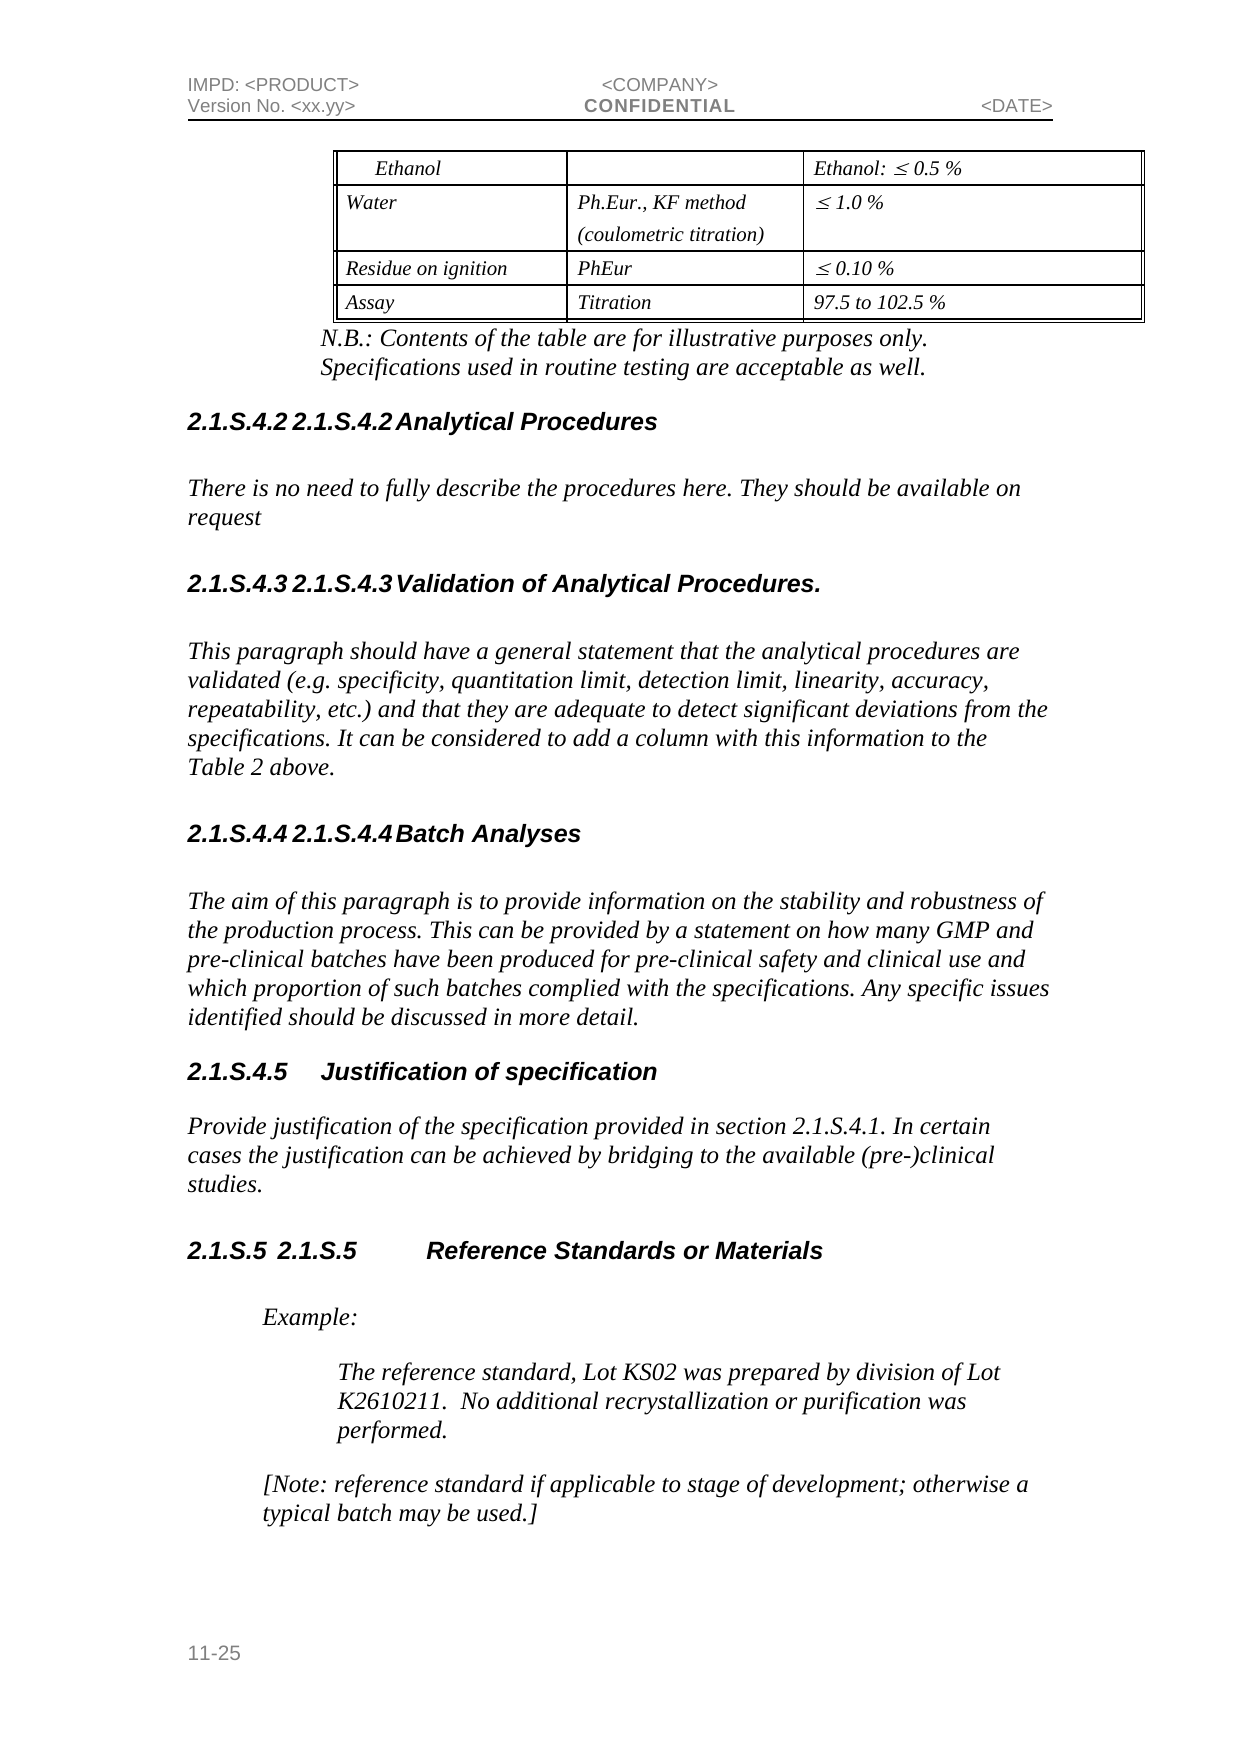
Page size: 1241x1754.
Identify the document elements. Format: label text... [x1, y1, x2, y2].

table_cell Water [338, 186, 566, 250]
table_cell 97.5 to 102.5 % [804, 286, 1141, 318]
table_cell  0.10 % [804, 252, 1141, 284]
text Provide justification of the specification provided in section 2.1.S.4.1. In certain cases the justification can be achieved by bridging to the available (pre-)clinical studies. [187, 1110, 1053, 1198]
table_cell [568, 152, 803, 184]
text There is no need to fully describe the procedures here. They should be available on request [187, 473, 1053, 531]
text [Note: reference standard if applicable to stage of development; otherwise a typical batch may be used.] [262, 1469, 1053, 1527]
table_cell PhEur [568, 252, 803, 284]
table_cell Ethanol [338, 152, 566, 184]
table_cell Ethanol:  0.5 % [804, 152, 1141, 184]
table_cell Assay [338, 286, 566, 318]
table_cell Residue on ignition [338, 252, 566, 284]
subtitle 2.1.S.4.4 Batch Analyses [187, 819, 1053, 848]
table_cell Ph.Eur., KF method (coulometric titration) [568, 186, 803, 250]
table_cell Titration [568, 286, 803, 318]
text The aim of this paragraph is to provide information on the stability and robustness of the production process. This can be provided by a statement on how many GMP and pre-clinical batches have been produced for pre-clinical safety and clinical use and which proportion of such batches complied with the specifications. Any specific issues identified should be discussed in more detail. [187, 885, 1053, 1031]
text The reference standard, Lot KS02 was prepared by division of Lot K2610211. No additional recrystallization or purification was performed. [337, 1356, 1053, 1444]
text This paragraph should have a general statement that the analytical procedures are validated (e.g. specificity, quantitation limit, detection limit, linearity, accuracy, repeatability, etc.) and that they are adequate to detect significant deviations from the specifications. It can be considered to add a column with this information to the Table 2 above. [187, 635, 1053, 781]
text Example: [262, 1302, 1053, 1331]
subtitle 2.1.S.4.2 Analytical Procedures [187, 406, 1053, 435]
table_cell  1.0 % [804, 186, 1141, 250]
text 2.1.S.4.5 Justification of specification [187, 1056, 1053, 1085]
subtitle 2.1.S.4.3 Validation of Analytical Procedures. [187, 569, 1053, 598]
subtitle 2.1.S.5 Reference Standards or Materials [187, 1235, 1053, 1264]
subtitle N.B.: Contents of the table are for illustrative purposes only. Specifications used in routine testing are acceptable as well. [320, 323, 1053, 381]
